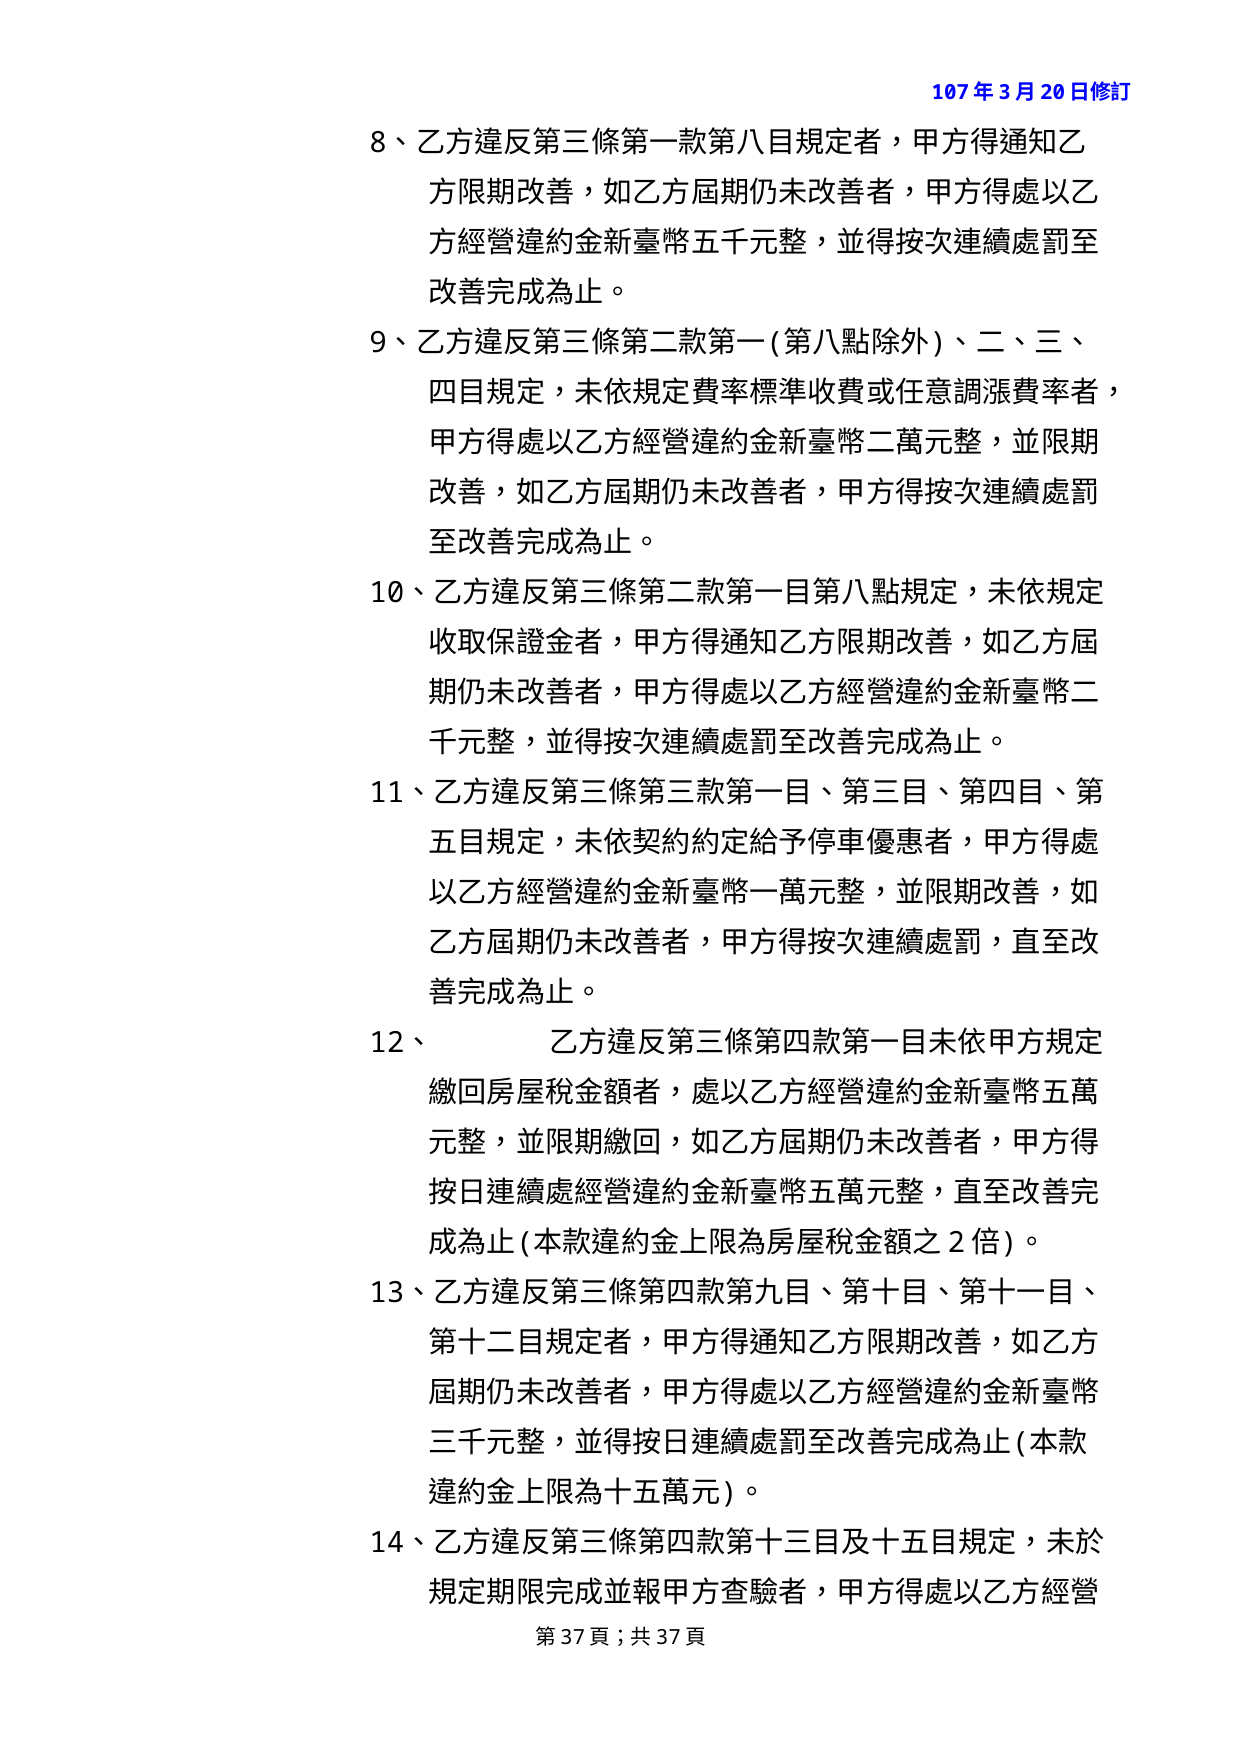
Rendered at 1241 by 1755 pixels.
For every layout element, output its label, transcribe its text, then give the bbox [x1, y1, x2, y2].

list 乙方違反第三條第四款第九目、第十目、第十一目、第十二目規定者，甲方得通知乙方限期改善，如乙方屆期仍未改善者，甲方得處以乙方經營違約金新臺幣三千元整，並得按日連續處罰至改善完成為止(本款違約金上限為十五萬元)。 [254, 1263, 1104, 1513]
list 乙方違反第三條第三款第一目、第三目、第四目、第五目規定，未依契約約定給予停車優惠者，甲方得處以乙方經營違約金新臺幣一萬元整，並限期改善，如乙方屆期仍未改善者，甲方得按次連續處罰，直至改善完成為止。 [254, 763, 1104, 1013]
list 乙方違反第三條第二款第一目第八點規定，未依規定收取保證金者，甲方得通知乙方限期改善，如乙方屆期仍未改善者，甲方得處以乙方經營違約金新臺幣二千元整，並得按次連續處罰至改善完成為止。 [254, 563, 1104, 763]
list 乙方違反第三條第一款第八目規定者，甲方得通知乙方限期改善，如乙方屆期仍未改善者，甲方得處以乙方經營違約金新臺幣五千元整，並得按次連續處罰至改善完成為止。 [254, 113, 1104, 313]
list 乙方違反第三條第四款第一目未依甲方規定繳回房屋稅金額者，處以乙方經營違約金新臺幣五萬元整，並限期繳回，如乙方屆期仍未改善者，甲方得按日連續處經營違約金新臺幣五萬元整，直至改善完成為止(本款違約金上限為房屋稅金額之2倍)。 [254, 1013, 1104, 1263]
list 乙方違反第三條第四款第十三目及十五目規定，未於規定期限完成並報甲方查驗者，甲方得處以乙方經營 [254, 1513, 1104, 1613]
list 乙方違反第三條第二款第一(第八點除外)、二、三、四目規定，未依規定費率標準收費或任意調漲費率者，甲方得處以乙方經營違約金新臺幣二萬元整，並限期改善，如乙方屆期仍未改善者，甲方得按次連續處罰至改善完成為止。 [254, 313, 1104, 563]
